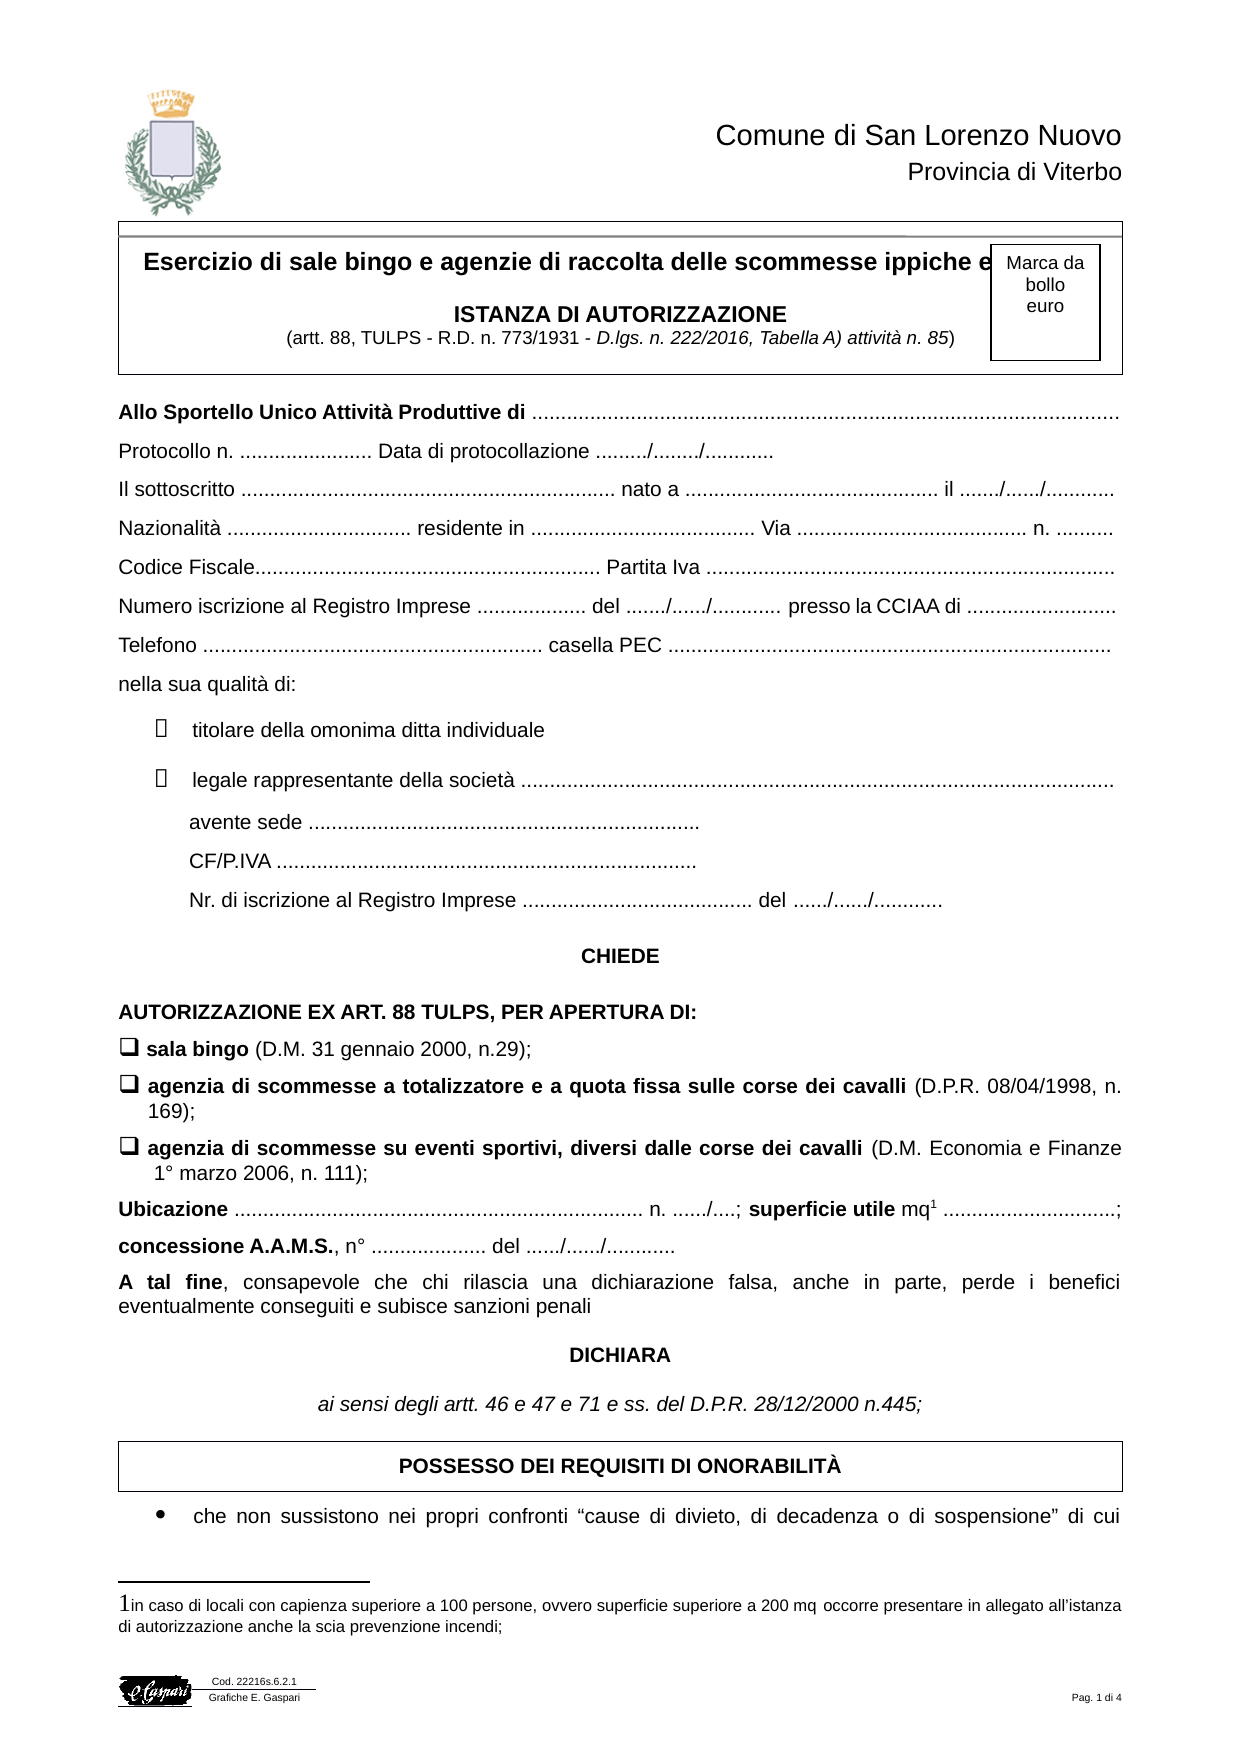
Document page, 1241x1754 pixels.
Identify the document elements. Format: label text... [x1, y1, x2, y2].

text Provincia di Viterbo [224, 157, 1122, 185]
table_header [119, 222, 1122, 235]
text nella sua qualità di: [118, 672, 1122, 696]
table_header POSSESSO DEI REQUISITI DI ONORABILITÀ [119, 1442, 1122, 1491]
text Codice Fiscale............................................................ Partita Iva ....................................................................... [118, 555, 1122, 579]
text Ubicazione ....................................................................... n. ....../....; superficie utile mq ..............................; [118, 1197, 1122, 1221]
text  agenzia di scommesse su eventi sportivi, diversi dalle corse dei cavalli (D.M. Economia e Finanze 1° marzo 2006, n. 111); [118, 1136, 1122, 1184]
picture [122, 87, 224, 219]
picture [118, 1674, 192, 1706]
text A tal fine, consapevole che chi rilascia una dichiarazione falsa, anche in parte, perde i benefici eventualmente conseguiti e subisce sanzioni penali [118, 1270, 1122, 1318]
text concessione A.A.M.S., n° .................... del ....../....../............ [118, 1233, 1122, 1257]
text Nr. di iscrizione al Registro Imprese ........................................ del ....../....../............ [189, 888, 1122, 912]
list che non sussistono nei propri confronti “cause di divieto, di decadenza o di sospensione” di cui [156, 1504, 1122, 1529]
text Protocollo n. ....................... Data di protocollazione ........./......../............ [118, 438, 1122, 462]
text Comune di San Lorenzo Nuovo [224, 118, 1122, 152]
text Il sottoscritto ................................................................. nato a ............................................ il ......./....../............ [118, 477, 1122, 501]
text Nazionalità ................................ residente in ....................................... Via ........................................ n. .......... [118, 516, 1122, 540]
text ai sensi degli artt. 46 e 47 e 71 e ss. del D.P.R. 28/12/2000 n.445; [118, 1392, 1122, 1416]
text  sala bingo (D.M. 31 gennaio 2000, n.29); [118, 1037, 1122, 1062]
text  agenzia di scommesse a totalizzatore e a quota fissa sulle corse dei cavalli (D.P.R. 08/04/1998, n. 169); [118, 1074, 1122, 1123]
text Allo Sportello Unico Attività Produttive di [118, 399, 1122, 423]
text AUTORIZZAZIONE EX ART. 88 TULPS, PER APERTURA DI: [118, 1000, 1122, 1024]
text DICHIARA [118, 1343, 1122, 1367]
text  titolare della omonima ditta individuale [153, 710, 1122, 744]
text in caso di locali con capienza superiore a 100 persone, ovvero superficie superiore a 200 mq occorre presentare in allegato all’istanza di autorizzazione anche la scia prevenzione incendi; [118, 1588, 1122, 1636]
text CHIEDE [118, 944, 1122, 968]
text CF/P.IVA ......................................................................... [189, 849, 1122, 873]
text avente sede .................................................................... [189, 810, 1122, 834]
text Telefono ........................................................... casella PEC ............................................................................. [118, 633, 1122, 657]
text Numero iscrizione al Registro Imprese ................... del ......./....../............ presso la CCIAA di .......................... [118, 594, 1122, 618]
text  legale rappresentante della società ....................................................................................................... [153, 760, 1122, 794]
table_header Esercizio di sale bingo e agenzie di raccolta delle scommesse ippiche e sportive ISTANZA DI AUTORIZZAZIONE (artt. 88, TULPS - R.D. n. 773/1931 - D.lgs. n. 222/2016, Tabella A) attività n. 85) [119, 238, 1122, 373]
